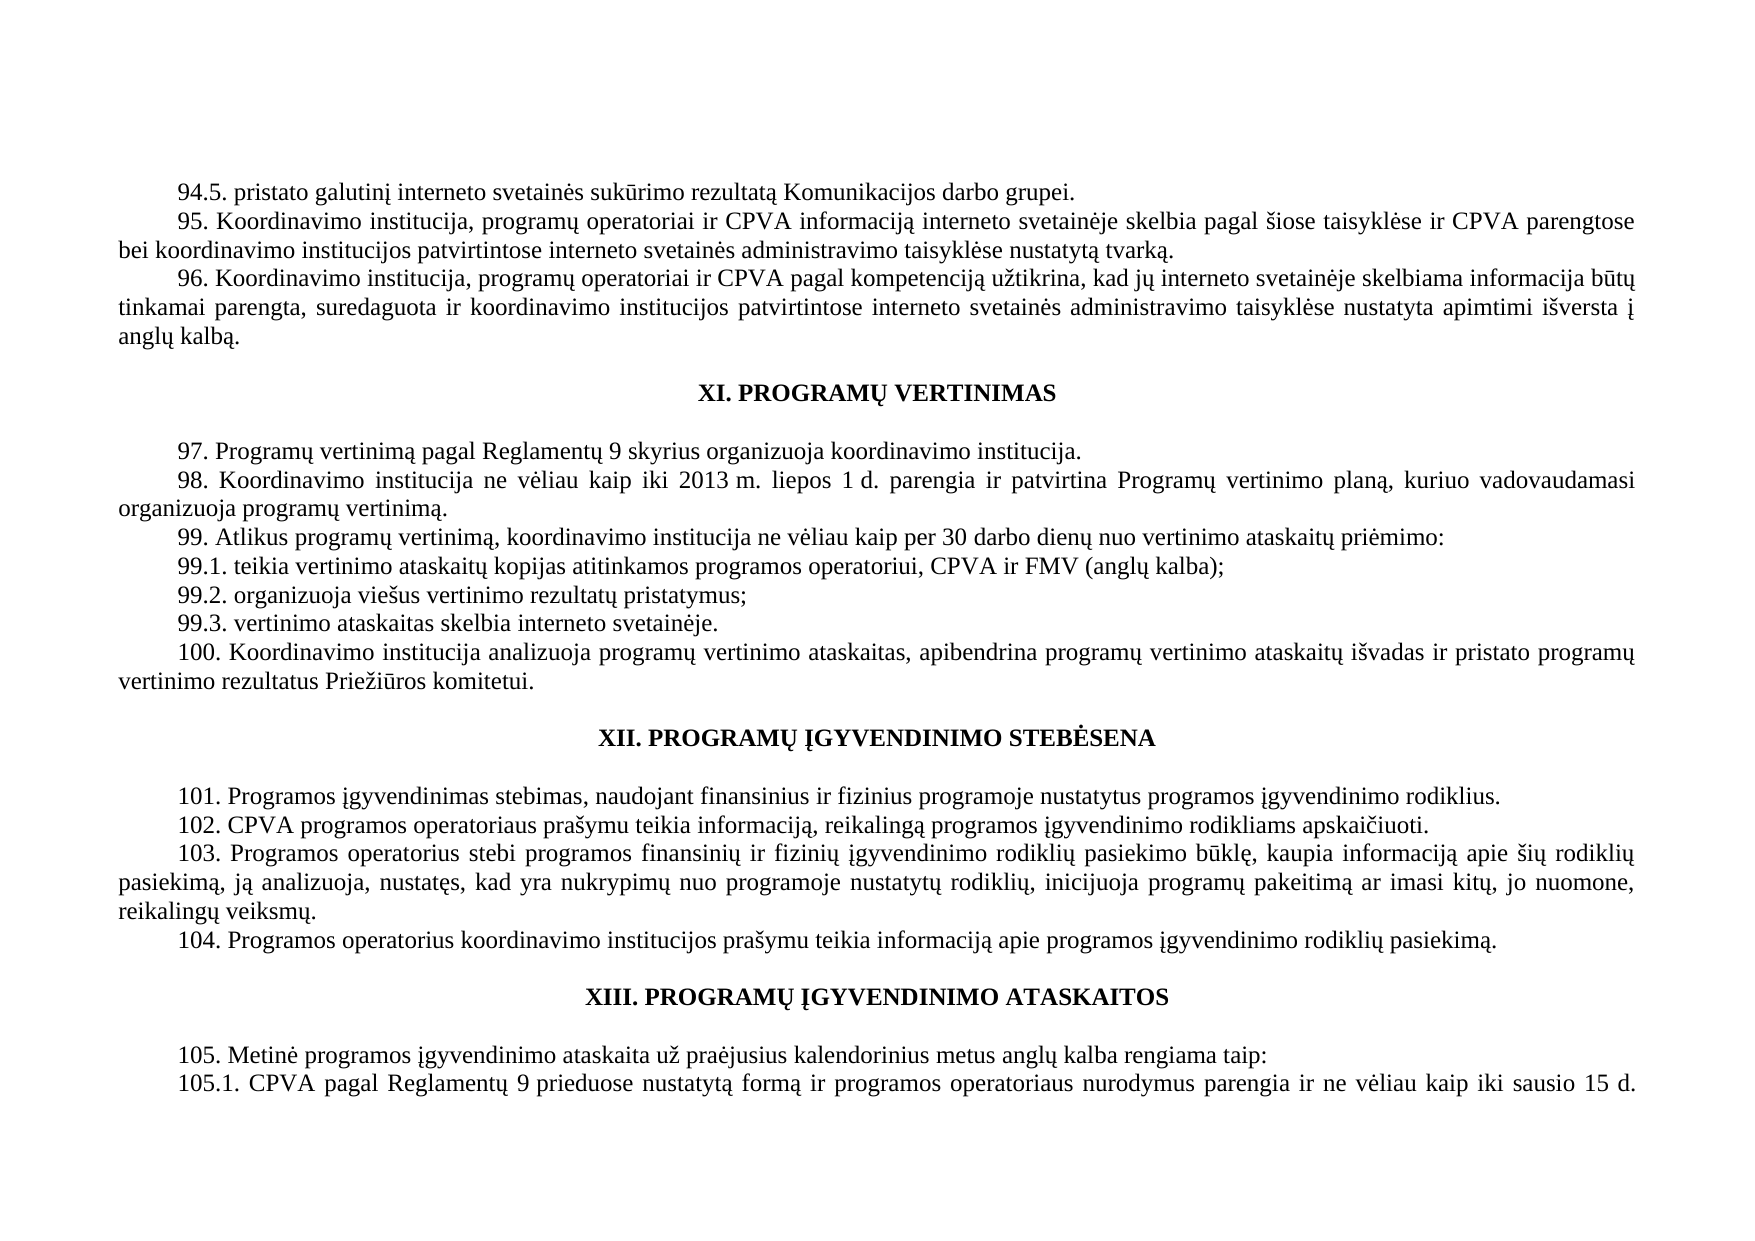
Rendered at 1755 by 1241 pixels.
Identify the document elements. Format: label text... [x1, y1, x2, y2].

text 103. Programos operatorius stebi programos finansinių ir fizinių įgyvendinimo rodiklių pasiekimo būklę, kaupia informaciją apie šių rodiklių pasiekimą, ją analizuoja, nustatęs, kad yra nukrypimų nuo programoje nustatytų rodiklių, inicijuoja programų pakeitimą ar imasi kitų, jo nuomone, reikalingų veiksmų. [118, 838, 1636, 925]
text 105. Metinė programos įgyvendinimo ataskaita už praėjusius kalendorinius metus anglų kalba rengiama taip: [118, 1040, 1636, 1068]
text 104. Programos operatorius koordinavimo institucijos prašymu teikia informaciją apie programos įgyvendinimo rodiklių pasiekimą. [118, 925, 1636, 953]
text 99.1. teikia vertinimo ataskaitų kopijas atitinkamos programos operatoriui, CPVA ir FMV (anglų kalba); [118, 551, 1636, 580]
text 101. Programos įgyvendinimas stebimas, naudojant finansinius ir fizinius programoje nustatytus programos įgyvendinimo rodiklius. [118, 781, 1636, 810]
text XII. PROGRAMŲ ĮGYVENDINIMO STEBĖSENA [118, 723, 1636, 752]
text 98. Koordinavimo institucija ne vėliau kaip iki 2013 m. liepos 1 d. parengia ir patvirtina Programų vertinimo planą, kuriuo vadovaudamasi organizuoja programų vertinimą. [118, 465, 1636, 522]
text XIII. PROGRAMŲ ĮGYVENDINIMO ATASKAITOS [118, 982, 1636, 1011]
text XI. PROGRAMŲ VERTINIMAS [118, 378, 1636, 407]
text 99. Atlikus programų vertinimą, koordinavimo institucija ne vėliau kaip per 30 darbo dienų nuo vertinimo ataskaitų priėmimo: [118, 522, 1636, 551]
text 99.2. organizuoja viešus vertinimo rezultatų pristatymus; [118, 580, 1636, 608]
text 95. Koordinavimo institucija, programų operatoriai ir CPVA informaciją interneto svetainėje skelbia pagal šiose taisyklėse ir CPVA parengtose bei koordinavimo institucijos patvirtintose interneto svetainės administravimo taisyklėse nustatytą tvarką. [118, 206, 1636, 263]
text 99.3. vertinimo ataskaitas skelbia interneto svetainėje. [118, 608, 1636, 637]
text 100. Koordinavimo institucija analizuoja programų vertinimo ataskaitas, apibendrina programų vertinimo ataskaitų išvadas ir pristato programų vertinimo rezultatus Priežiūros komitetui. [118, 637, 1636, 695]
text 94.5. pristato galutinį interneto svetainės sukūrimo rezultatą Komunikacijos darbo grupei. [118, 177, 1636, 206]
text 102. CPVA programos operatoriaus prašymu teikia informaciją, reikalingą programos įgyvendinimo rodikliams apskaičiuoti. [118, 810, 1636, 838]
text 105.1. CPVA pagal Reglamentų 9 prieduose nustatytą formą ir programos operatoriaus nurodymus parengia ir ne vėliau kaip iki sausio 15 d. [118, 1068, 1636, 1097]
text 97. Programų vertinimą pagal Reglamentų 9 skyrius organizuoja koordinavimo institucija. [118, 436, 1636, 465]
text 96. Koordinavimo institucija, programų operatoriai ir CPVA pagal kompetenciją užtikrina, kad jų interneto svetainėje skelbiama informacija būtų tinkamai parengta, suredaguota ir koordinavimo institucijos patvirtintose interneto svetainės administravimo taisyklėse nustatyta apimtimi išversta į anglų kalbą. [118, 263, 1636, 350]
